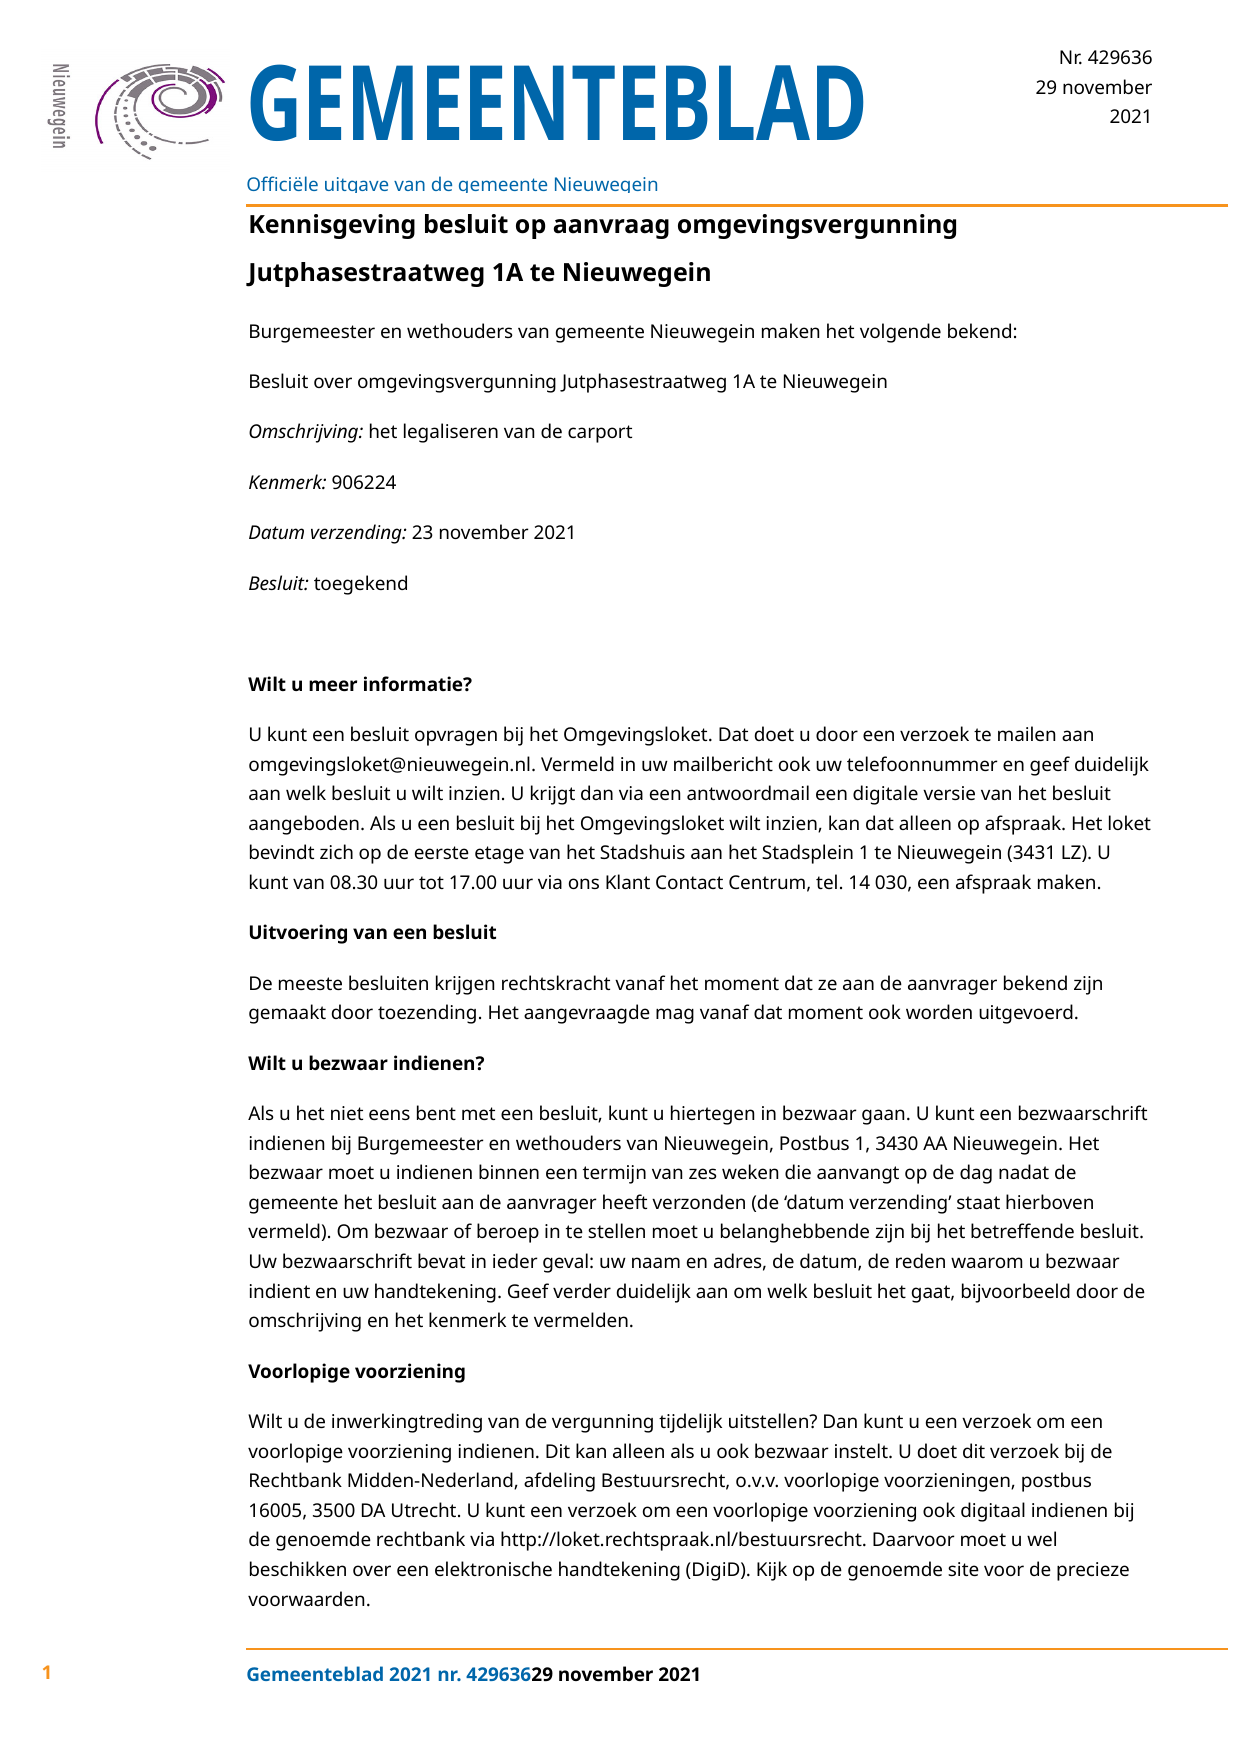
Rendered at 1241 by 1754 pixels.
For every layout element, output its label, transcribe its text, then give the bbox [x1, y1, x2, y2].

text Burgemeester en wethouders van gemeente Nieuwegein maken het volgende bekend: [248, 318, 1152, 344]
text Voorlopige voorziening [248, 1358, 1152, 1384]
text Kenmerk: 906224 [248, 469, 1152, 495]
text Uitvoering van een besluit [248, 919, 1152, 945]
text Wilt u de inwerkingtreding van de vergunning tijdelijk uitstellen? Dan kunt u een verzoek om een voorlopige voorziening indienen. Dit kan alleen als u ook bezwaar instelt. U doet dit verzoek bij de Rechtbank Midden-Nederland, afdeling Bestuursrecht, o.v.v. voorlopige voorzieningen, postbus 16005, 3500 DA Utrecht. U kunt een verzoek om een voorlopige voorziening ook digitaal indienen bij de genoemde rechtbank via http://loket.rechtspraak.nl/bestuursrecht. Daarvoor moet u wel beschikken over een elektronische handtekening (DigiD). Kijk op de genoemde site voor de precieze voorwaarden. [248, 1408, 1152, 1612]
text Wilt u meer informatie? [248, 671, 1152, 697]
picture [41, 47, 231, 172]
text Omschrijving: het legaliseren van de carport [248, 419, 1152, 444]
text Besluit: toegekend [248, 570, 1152, 596]
text Als u het niet eens bent met een besluit, kunt u hiertegen in bezwaar gaan. U kunt een bezwaarschrift indienen bij Burgemeester en wethouders van Nieuwegein, Postbus 1, 3430 AA Nieuwegein. Het bezwaar moet u indienen binnen een termijn van zes weken die aanvangt op de dag nadat de gemeente het besluit aan de aanvrager heeft verzonden (de ‘datum verzending’ staat hierboven vermeld). Om bezwaar of beroep in te stellen moet u belanghebbende zijn bij het betreffende besluit. Uw bezwaarschrift bevat in ieder geval: uw naam en adres, de datum, de reden waarom u bezwaar indient en uw handtekening. Geef verder duidelijk aan om welk besluit het gaat, bijvoorbeeld door de omschrijving en het kenmerk te vermelden. [248, 1100, 1152, 1333]
text U kunt een besluit opvragen bij het Omgevingsloket. Dat doet u door een verzoek te mailen aan omgevingsloket@nieuwegein.nl. Vermeld in uw mailbericht ook uw telefoonnummer en geef duidelijk aan welk besluit u wilt inzien. U krijgt dan via een antwoordmail een digitale versie van het besluit aangeboden. Als u een besluit bij het Omgevingsloket wilt inzien, kan dat alleen op afspraak. Het loket bevindt zich op de eerste etage van het Stadshuis aan het Stadsplein 1 te Nieuwegein (3431 LZ). U kunt van 08.30 uur tot 17.00 uur via ons Klant Contact Centrum, tel. 14 030, een afspraak maken. [248, 721, 1152, 895]
text De meeste besluiten krijgen rechtskracht vanaf het moment dat ze aan de aanvrager bekend zijn gemaakt door toezending. Het aangevraagde mag vanaf dat moment ook worden uitgevoerd. [248, 970, 1152, 1025]
text Datum verzending: 23 november 2021 [248, 519, 1152, 545]
text Besluit over omgevingsvergunning Jutphasestraatweg 1A te Nieuwegein [248, 368, 1152, 394]
text Wilt u bezwaar indienen? [248, 1050, 1152, 1076]
text Kennisgeving besluit op aanvraag omgevingsvergunning Jutphasestraatweg 1A te Nieuwegein [248, 207, 1152, 288]
